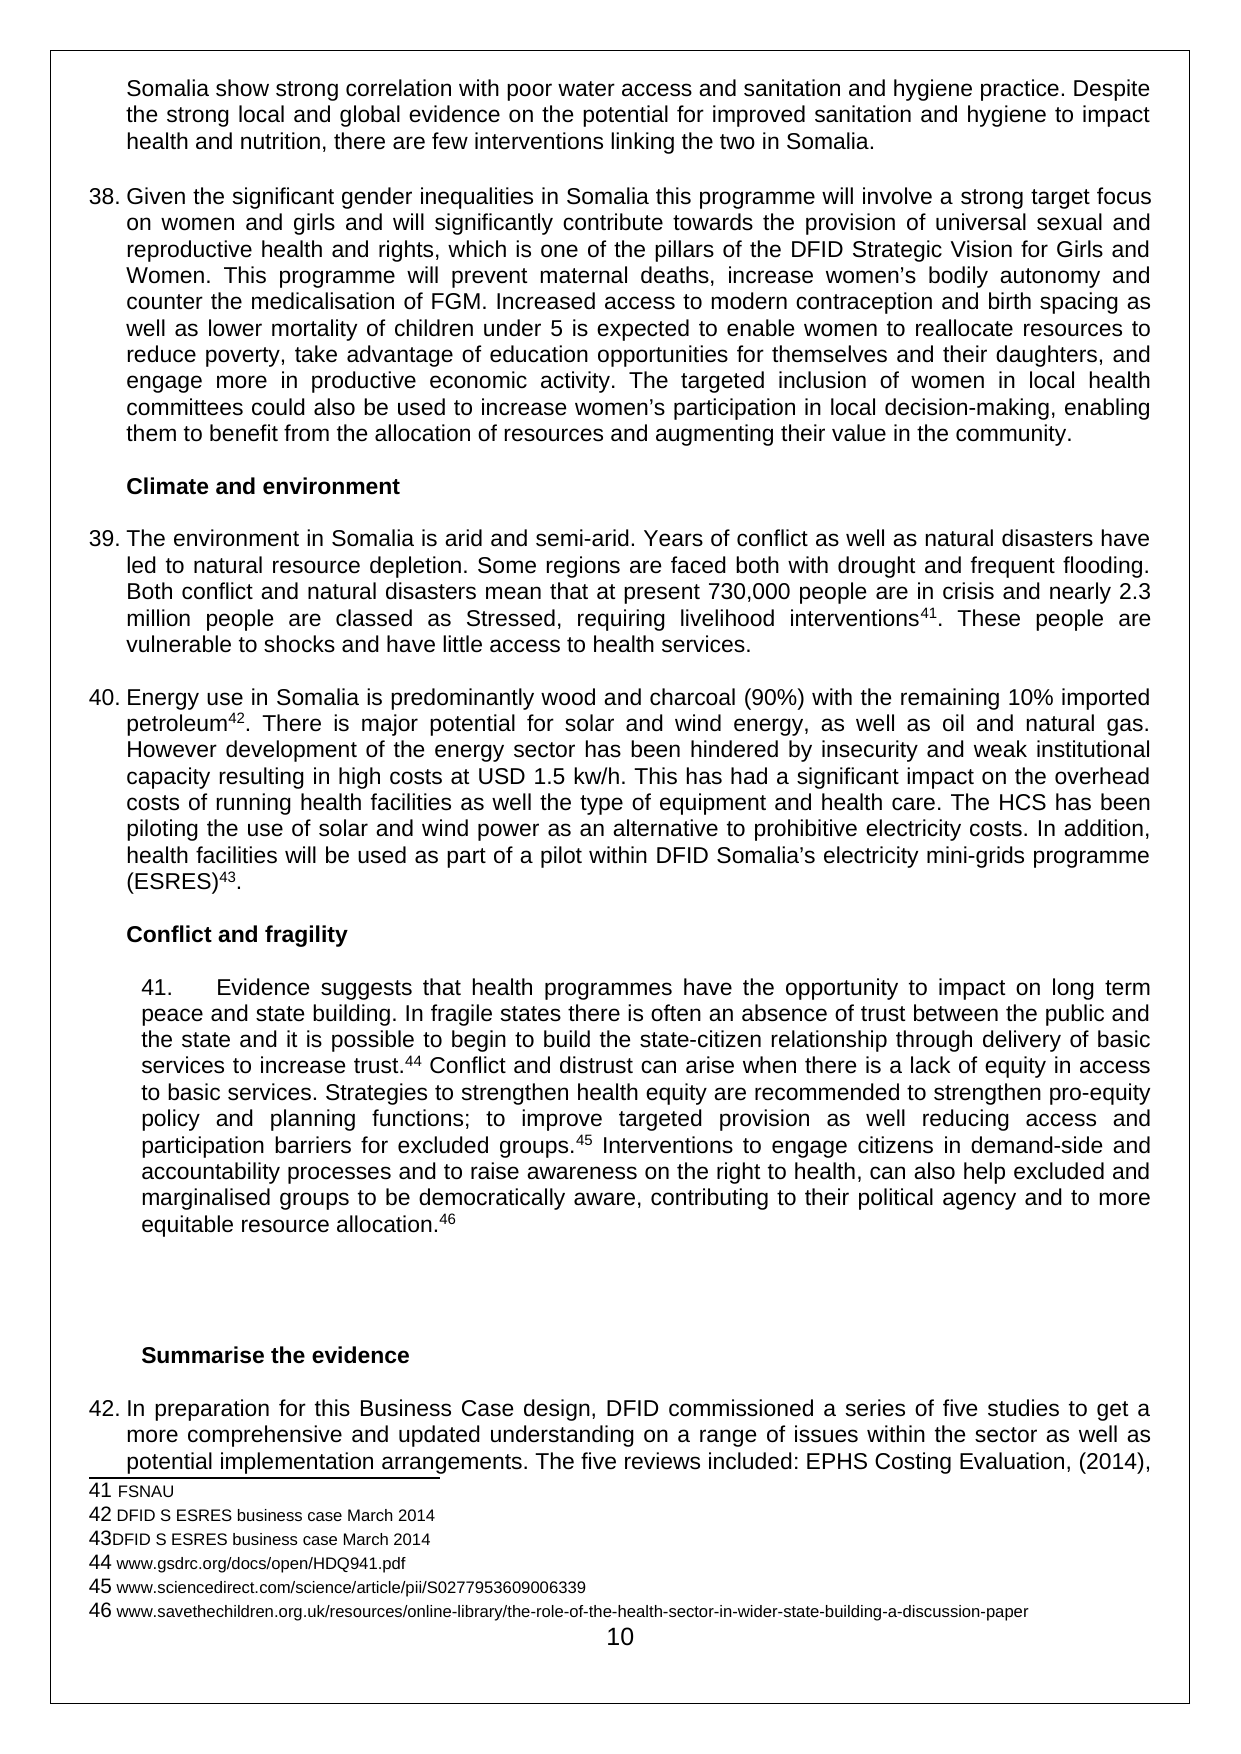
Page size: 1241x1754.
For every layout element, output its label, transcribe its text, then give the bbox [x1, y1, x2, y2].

list Evidence suggests that health programmes have the opportunity to impact on long term peace and state building. In fragile states there is often an absence of trust between the public and the state and it is possible to begin to build the state-citizen relationship through delivery of basic services to increase trust. Conflict and distrust can arise when there is a lack of equity in access to basic services. Strategies to strengthen health equity are recommended to strengthen pro-equity policy and planning functions; to improve targeted provision as well reducing access and participation barriers for excluded groups. Interventions to engage citizens in demand-side and accountability processes and to raise awareness on the right to health, can also help excluded and marginalised groups to be democratically aware, contributing to their political agency and to more equitable resource allocation. [141, 973, 1152, 1237]
list FSNAU [89, 1478, 1152, 1502]
list Summarise the evidence [141, 1342, 1152, 1369]
list DFID S ESRES business case March 2014 [89, 1502, 1152, 1526]
text Conflict and fragility [89, 921, 1152, 947]
list Somalia show strong correlation with poor water access and sanitation and hygiene practice. Despite the strong local and global evidence on the potential for improved sanitation and hygiene to impact health and nutrition, there are few interventions linking the two in Somalia. [89, 75, 1152, 154]
list www.gsdrc.org/docs/open/HDQ941.pdf [89, 1549, 1152, 1573]
list Energy use in Somalia is predominantly wood and charcoal (90%) with the remaining 10% imported petroleum. There is major potential for solar and wind energy, as well as oil and natural gas. However development of the energy sector has been hindered by insecurity and weak institutional capacity resulting in high costs at USD 1.5 kw/h. This has had a significant impact on the overhead costs of running health facilities as well the type of equipment and health care. The HCS has been piloting the use of solar and wind power as an alternative to prohibitive electricity costs. In addition, health facilities will be used as part of a pilot within DFID Somalia’s electricity mini-grids programme (ESRES). [89, 683, 1152, 894]
list The environment in Somalia is arid and semi-arid. Years of conflict as well as natural disasters have led to natural resource depletion. Some regions are faced both with drought and frequent flooding. Both conflict and natural disasters mean that at present 730,000 people are in crisis and nearly 2.3 million people are classed as Stressed, requiring livelihood interventions. These people are vulnerable to shocks and have little access to health services. [89, 525, 1152, 657]
text Climate and environment [89, 473, 1152, 499]
list www.sciencedirect.com/science/article/pii/S0277953609006339 [89, 1573, 1152, 1597]
list www.savethechildren.org.uk/resources/online-library/the-role-of-the-health-sector-in-wider-state-building-a-discussion-paper [89, 1597, 1152, 1621]
list In preparation for this Business Case design, DFID commissioned a series of five studies to get a more comprehensive and updated understanding on a range of issues within the sector as well as potential implementation arrangements. The five reviews included: EPHS Costing Evaluation, (2014), [89, 1395, 1152, 1474]
list DFID S ESRES business case March 2014 [89, 1526, 1152, 1549]
list Given the significant gender inequalities in Somalia this programme will involve a strong target focus on women and girls and will significantly contribute towards the provision of universal sexual and reproductive health and rights, which is one of the pillars of the DFID Strategic Vision for Girls and Women. This programme will prevent maternal deaths, increase women’s bodily autonomy and counter the medicalisation of FGM. Increased access to modern contraception and birth spacing as well as lower mortality of children under 5 is expected to enable women to reallocate resources to reduce poverty, take advantage of education opportunities for themselves and their daughters, and engage more in productive economic activity. The targeted inclusion of women in local health committees could also be used to increase women’s participation in local decision-making, enabling them to benefit from the allocation of resources and augmenting their value in the community. [89, 183, 1152, 446]
